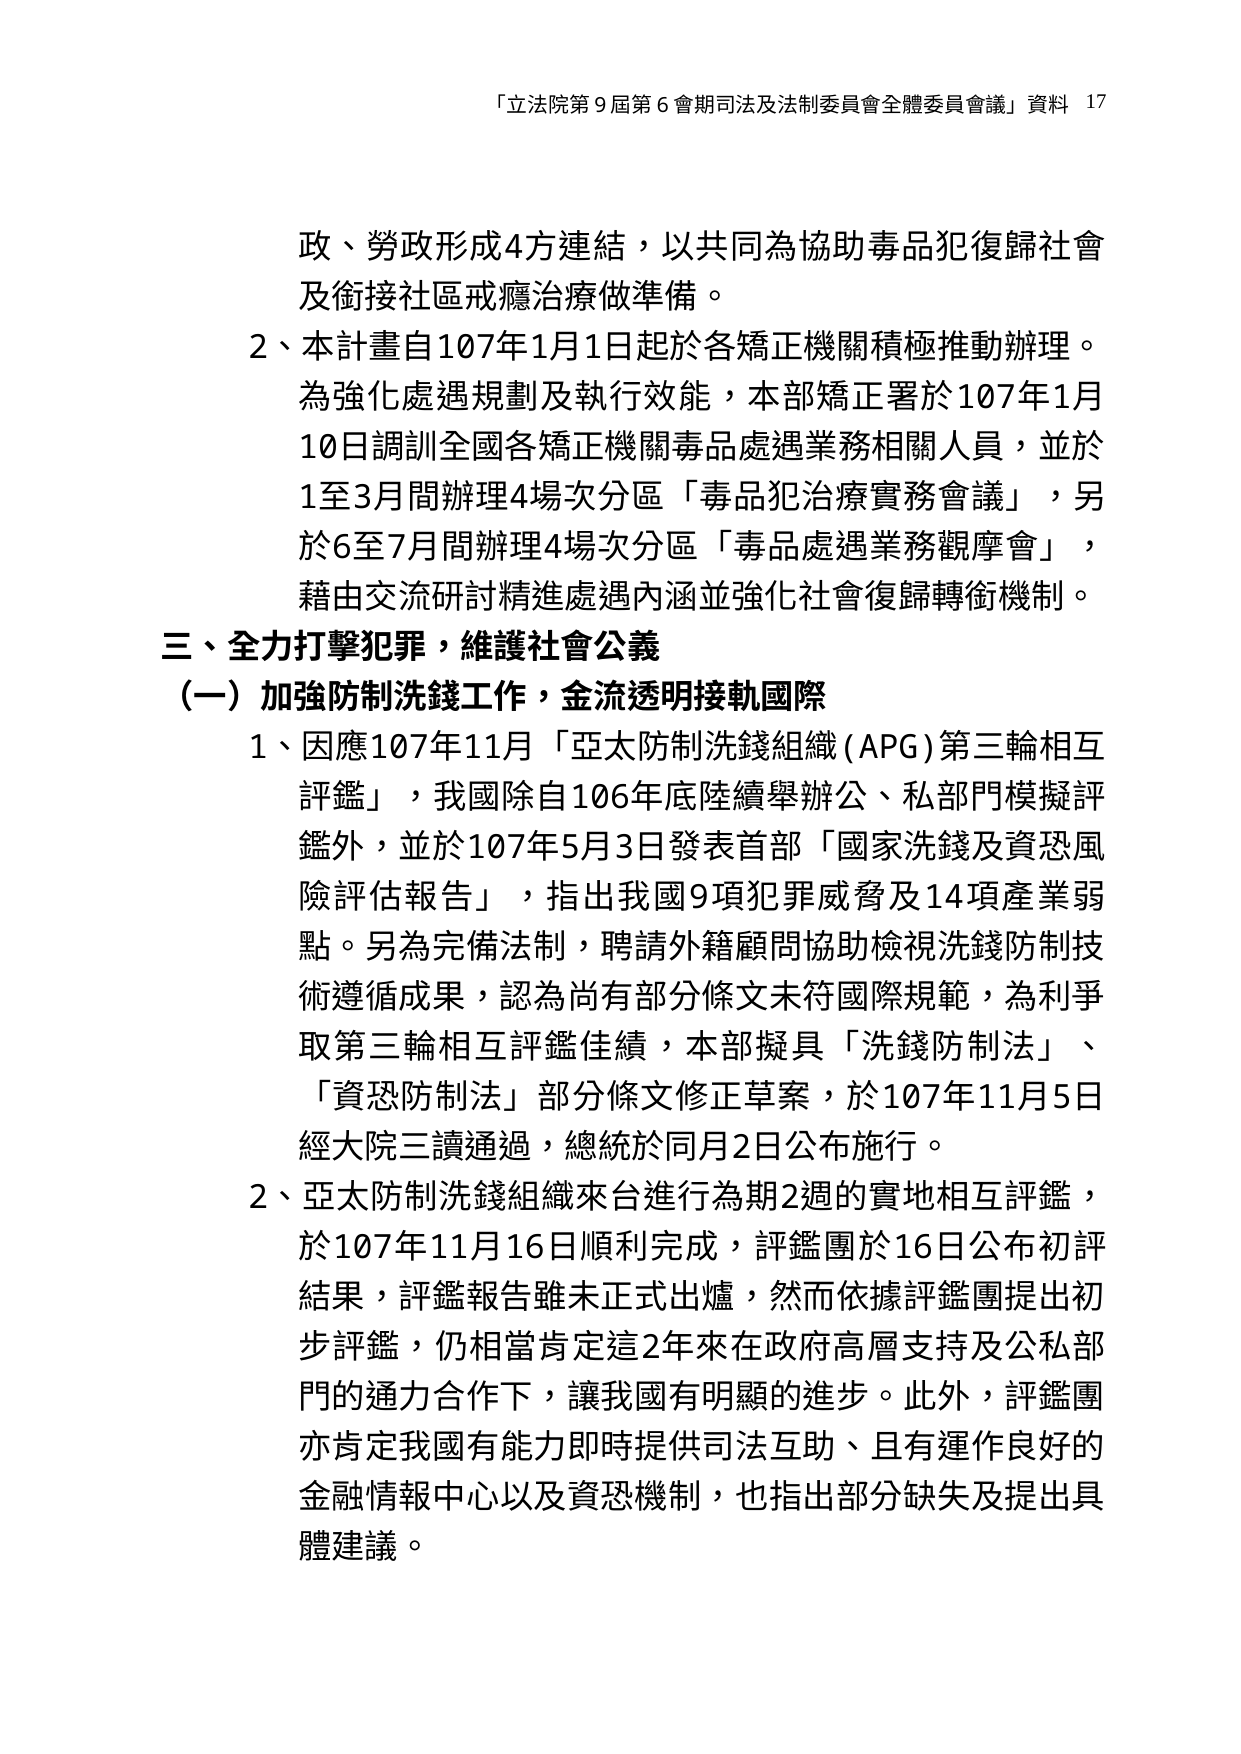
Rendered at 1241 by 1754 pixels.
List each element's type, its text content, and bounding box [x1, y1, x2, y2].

text 2、亞太防制洗錢組織來台進行為期2週的實地相互評鑑，於107年11月16日順利完成，評鑑團於16日公布初評結果，評鑑報告雖未正式出爐，然而依據評鑑團提出初步評鑑，仍相當肯定這2年來在政府高層支持及公私部門的通力合作下，讓我國有明顯的進步。此外，評鑑團亦肯定我國有能力即時提供司法互助、且有運作良好的金融情報中心以及資恐機制，也指出部分缺失及提出具體建議。 [248, 1169, 1106, 1569]
text 三、全力打擊犯罪，維護社會公義 [160, 619, 1106, 669]
text 政、勞政形成4方連結，以共同為協助毒品犯復歸社會及銜接社區戒癮治療做準備。 [248, 219, 1106, 319]
text 2、本計畫自107年1月1日起於各矯正機關積極推動辦理。為強化處遇規劃及執行效能，本部矯正署於107年1月10日調訓全國各矯正機關毒品處遇業務相關人員，並於1至3月間辦理4場次分區「毒品犯治療實務會議」，另於6至7月間辦理4場次分區「毒品處遇業務觀摩會」，藉由交流研討精進處遇內涵並強化社會復歸轉銜機制。 [248, 319, 1106, 619]
text 1、因應107年11月「亞太防制洗錢組織(APG)第三輪相互評鑑」，我國除自106年底陸續舉辦公、私部門模擬評鑑外，並於107年5月3日發表首部「國家洗錢及資恐風險評估報告」，指出我國9項犯罪威脅及14項產業弱點。另為完備法制，聘請外籍顧問協助檢視洗錢防制技術遵循成果，認為尚有部分條文未符國際規範，為利爭取第三輪相互評鑑佳績，本部擬具「洗錢防制法」、「資恐防制法」部分條文修正草案，於107年11月5日經大院三讀通過，總統於同月2日公布施行。 [248, 719, 1106, 1169]
text （一）加強防制洗錢工作，金流透明接軌國際 [160, 669, 1106, 719]
